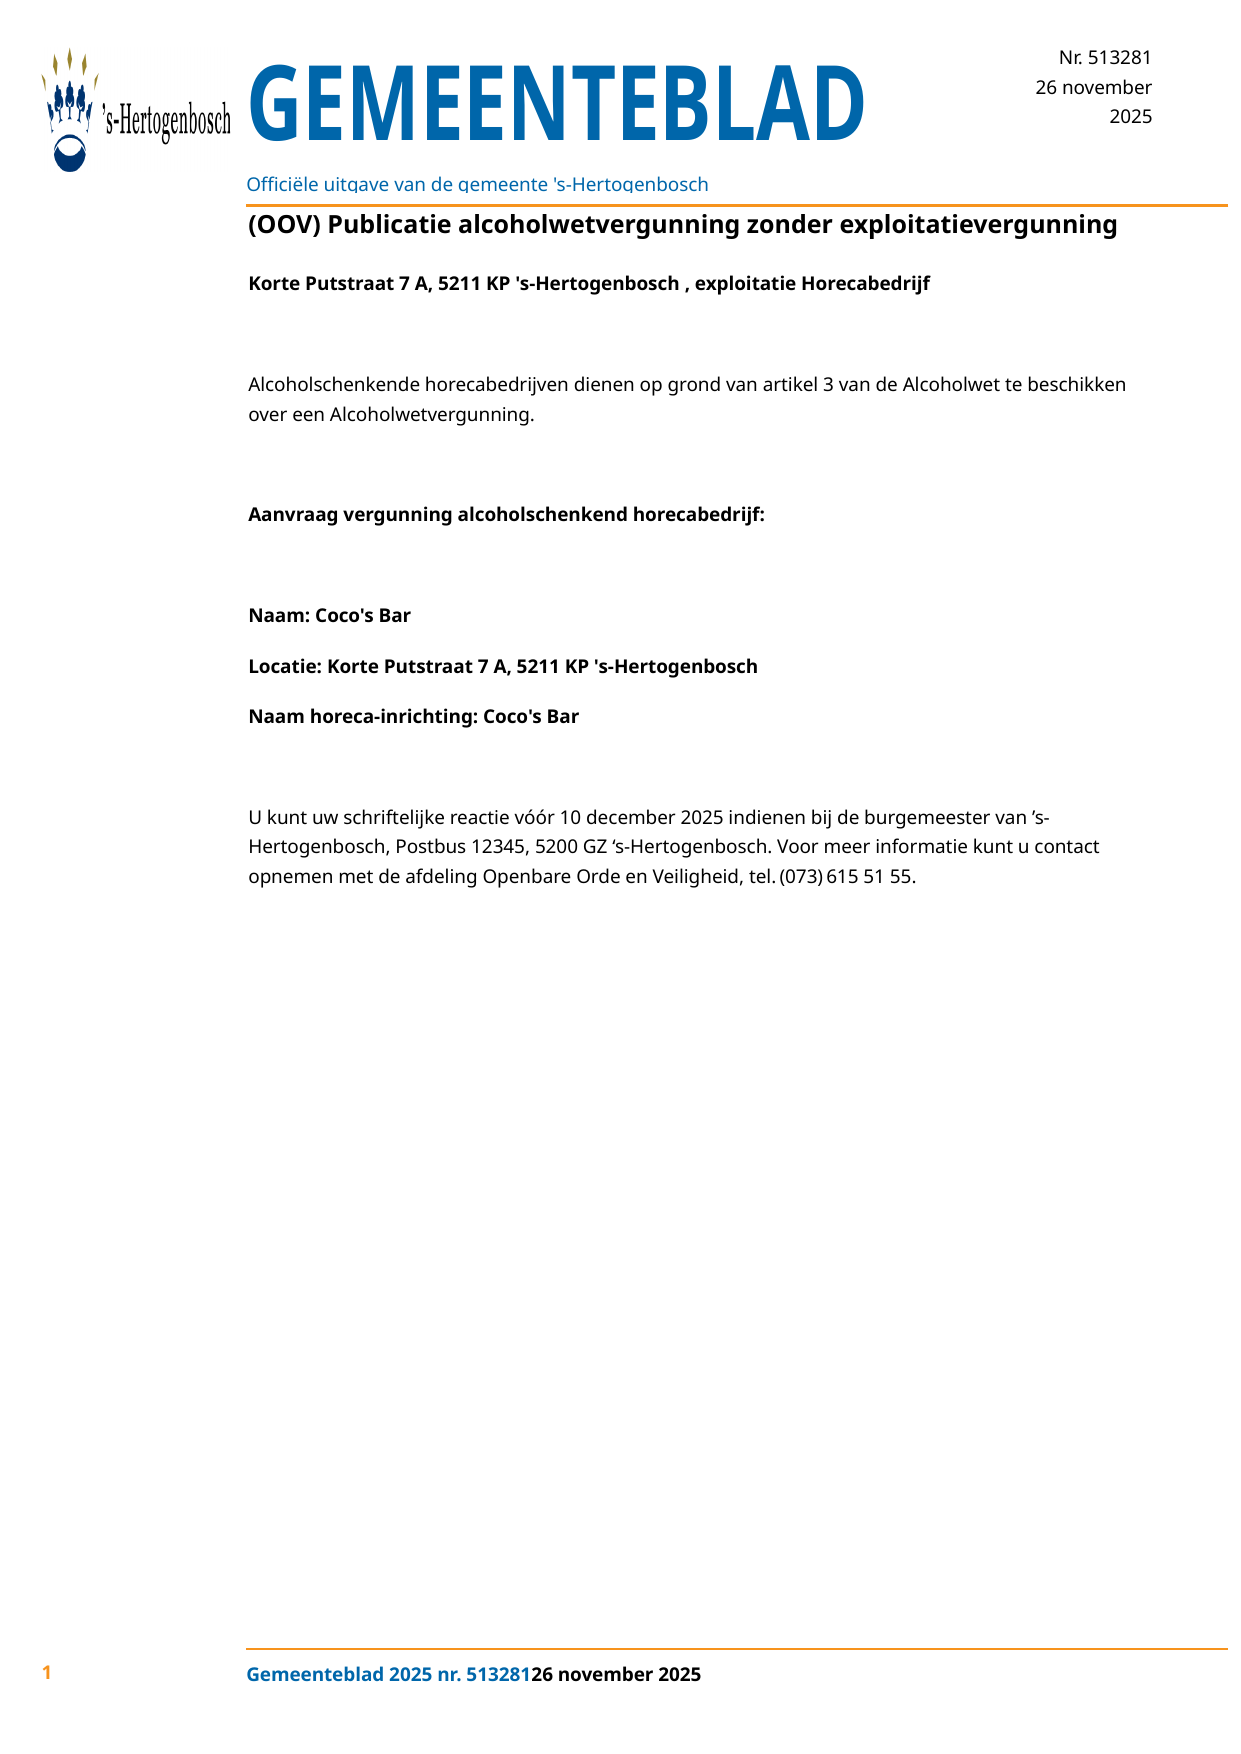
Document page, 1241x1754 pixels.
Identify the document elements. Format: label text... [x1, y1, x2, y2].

text Korte Putstraat 7 A, 5211 KP 's-Hertogenbosch , exploitatie Horecabedrijf [248, 270, 1152, 296]
text (OOV) Publicatie alcoholwetvergunning zonder exploitatievergunning [248, 207, 1152, 241]
text U kunt uw schriftelijke reactie vóór 10 december 2025 indienen bij de burgemeester van ’s-Hertogenbosch, Postbus 12345, 5200 GZ ‘s-Hertogenbosch. Voor meer informatie kunt u contact opnemen met de afdeling Openbare Orde en Veiligheid, tel. (073) 615 51 55. [248, 804, 1152, 889]
text Alcoholschenkende horecabedrijven dienen op grond van artikel 3 van de Alcoholwet te beschikken over een Alcoholwetvergunning. [248, 371, 1152, 426]
text Naam horeca-inrichting: Coco's Bar [248, 703, 1152, 729]
picture [41, 47, 231, 172]
text Naam: Coco's Bar [248, 602, 1152, 628]
text Locatie: Korte Putstraat 7 A, 5211 KP 's-Hertogenbosch [248, 653, 1152, 678]
text Aanvraag vergunning alcoholschenkend horecabedrijf: [248, 502, 1152, 527]
